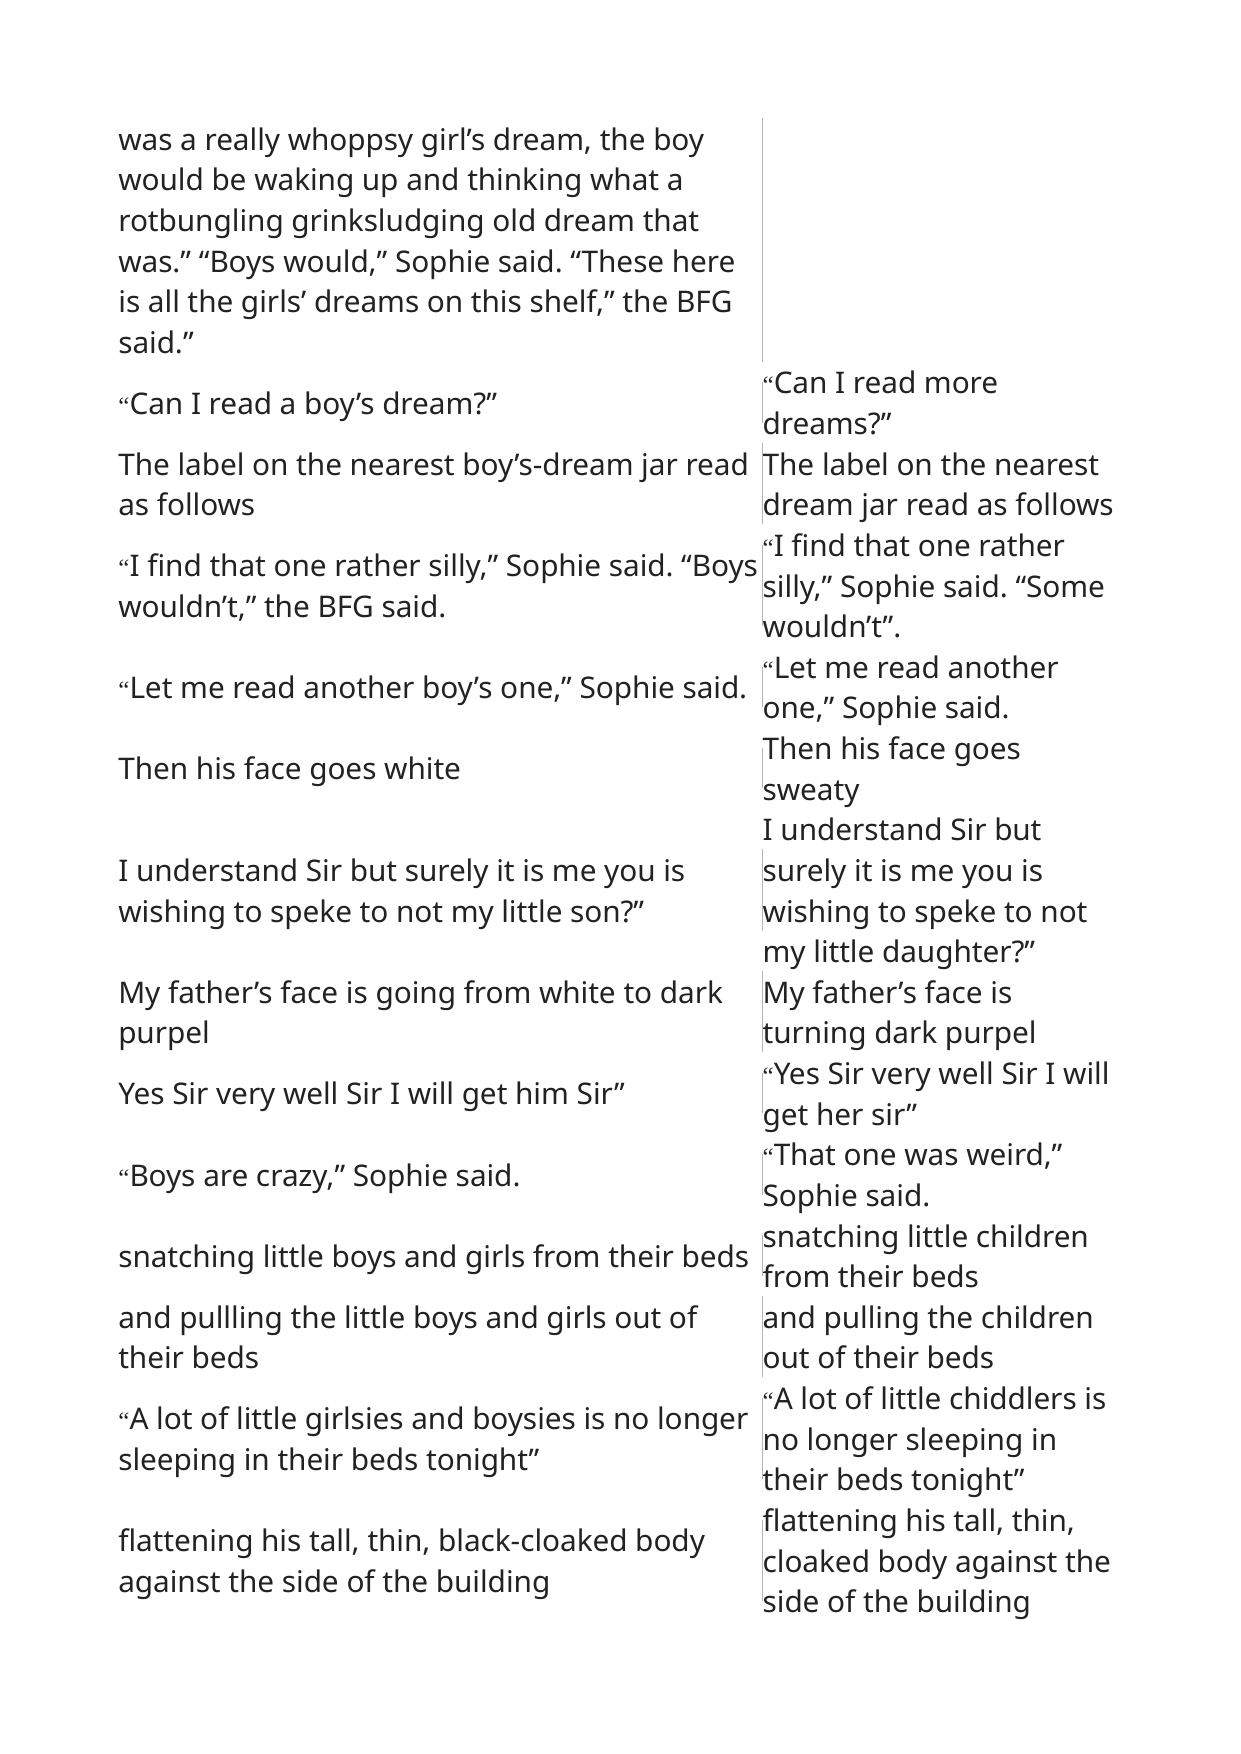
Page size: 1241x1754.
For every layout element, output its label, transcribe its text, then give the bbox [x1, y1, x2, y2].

table_cell Then his face goes white [118, 728, 762, 809]
table_cell snatching little boys and girls from their beds [118, 1215, 762, 1296]
table_cell snatching little children from their beds [763, 1215, 1122, 1296]
table_cell “Can I read more dreams?” [763, 362, 1122, 443]
table_cell [763, 118, 1122, 362]
table_cell My father’s face is going from white to dark purpel [118, 971, 762, 1052]
table_cell “I find that one rather silly,” Sophie said. “Some wouldn’t”. [763, 524, 1122, 646]
table_cell The label on the nearest dream jar read as follows [763, 443, 1122, 524]
table_cell flattening his tall, thin, cloaked body against the side of the building [763, 1499, 1122, 1621]
table_cell and pulling the children out of their beds [763, 1296, 1122, 1377]
table_cell “Let me read another boy’s one,” Sophie said. [118, 646, 762, 727]
table_cell Yes Sir very well Sir I will get him Sir” [118, 1053, 762, 1134]
table_cell and pullling the little boys and girls out of their beds [118, 1296, 762, 1377]
table_cell “A lot of little girlsies and boysies is no longer sleeping in their beds tonight” [118, 1378, 762, 1499]
table_cell “Boys are crazy,” Sophie said. [118, 1134, 762, 1215]
table_cell “Let me read another one,” Sophie said. [763, 646, 1122, 727]
table_cell “Yes Sir very well Sir I will get her sir” [763, 1053, 1122, 1134]
table_cell flattening his tall, thin, black-cloaked body against the side of the building [118, 1499, 762, 1621]
table_cell “That one was weird,” Sophie said. [763, 1134, 1122, 1215]
table_cell “A lot of little chiddlers is no longer sleeping in their beds tonight” [763, 1378, 1122, 1499]
table_cell The label on the nearest boy’s-dream jar read as follows [118, 443, 762, 524]
table_cell I understand Sir but surely it is me you is wishing to speke to not my little son?” [118, 809, 762, 971]
table_cell “I find that one rather silly,” Sophie said. “Boys wouldn’t,” the BFG said. [118, 524, 762, 646]
table_cell “Can I read a boy’s dream?” [118, 362, 762, 443]
table_cell My father’s face is turning dark purpel [763, 971, 1122, 1052]
table_cell I understand Sir but surely it is me you is wishing to speke to not my little daughter?” [763, 809, 1122, 971]
table_cell Then his face goes sweaty [763, 728, 1122, 809]
table_cell was a really whoppsy girl’s dream, the boy would be waking up and thinking what a rotbungling grinksludging old dream that was.” “Boys would,” Sophie said. “These here is all the girls’ dreams on this shelf,” the BFG said.” [118, 118, 762, 362]
